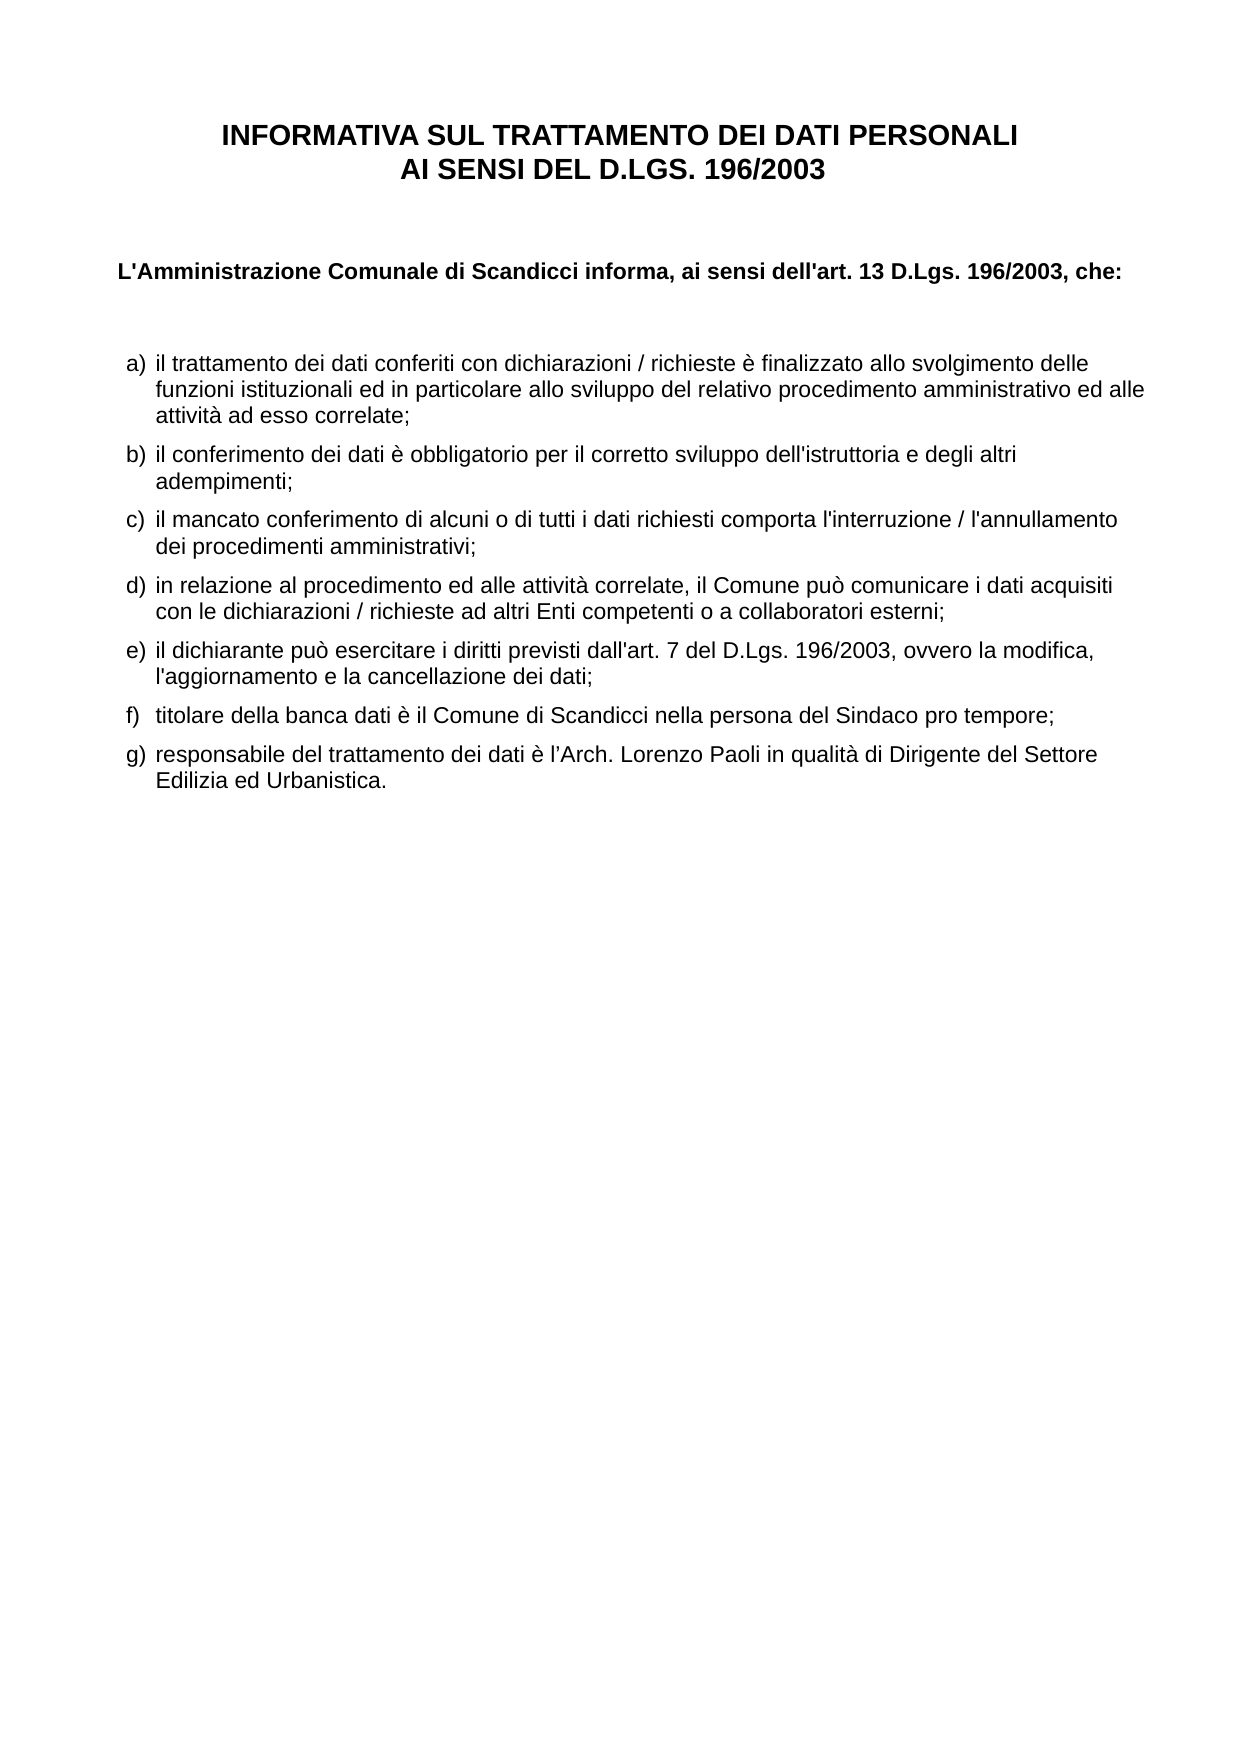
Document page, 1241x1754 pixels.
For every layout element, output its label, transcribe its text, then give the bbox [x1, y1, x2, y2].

text L'Amministrazione Comunale di Scandicci informa, ai sensi dell'art. 13 D.Lgs. 196/2003, che: [89, 219, 1152, 284]
subtitle il conferimento dei dati è obbligatorio per il corretto sviluppo dell'istruttoria e degli altri adempimenti; [126, 441, 1152, 494]
subtitle il mancato conferimento di alcuni o di tutti i dati richiesti comporta l'interruzione / l'annullamento dei procedimenti amministrativi; [126, 506, 1152, 559]
subtitle il trattamento dei dati conferiti con dichiarazioni / richieste è finalizzato allo svolgimento delle funzioni istituzionali ed in particolare allo sviluppo del relativo procedimento amministrativo ed alle attività ad esso correlate; [126, 350, 1152, 429]
subtitle titolare della banca dati è il Comune di Scandicci nella persona del Sindaco pro tempore; [126, 702, 1152, 728]
subtitle il dichiarante può esercitare i diritti previsti dall'art. 7 del D.Lgs. 196/2003, ovvero la modifica, l'aggiornamento e la cancellazione dei dati; [126, 637, 1152, 689]
subtitle AI SENSI DEL D.LGS. 196/2003 [89, 152, 1137, 185]
text INFORMATIVA SUL TRATTAMENTO DEI DATI PERSONALI [89, 118, 1152, 152]
subtitle in relazione al procedimento ed alle attività correlate, il Comune può comunicare i dati acquisiti con le dichiarazioni / richieste ad altri Enti competenti o a collaboratori esterni; [126, 572, 1152, 624]
subtitle responsabile del trattamento dei dati è l’Arch. Lorenzo Paoli in qualità di Dirigente del Settore Edilizia ed Urbanistica. [126, 741, 1152, 794]
